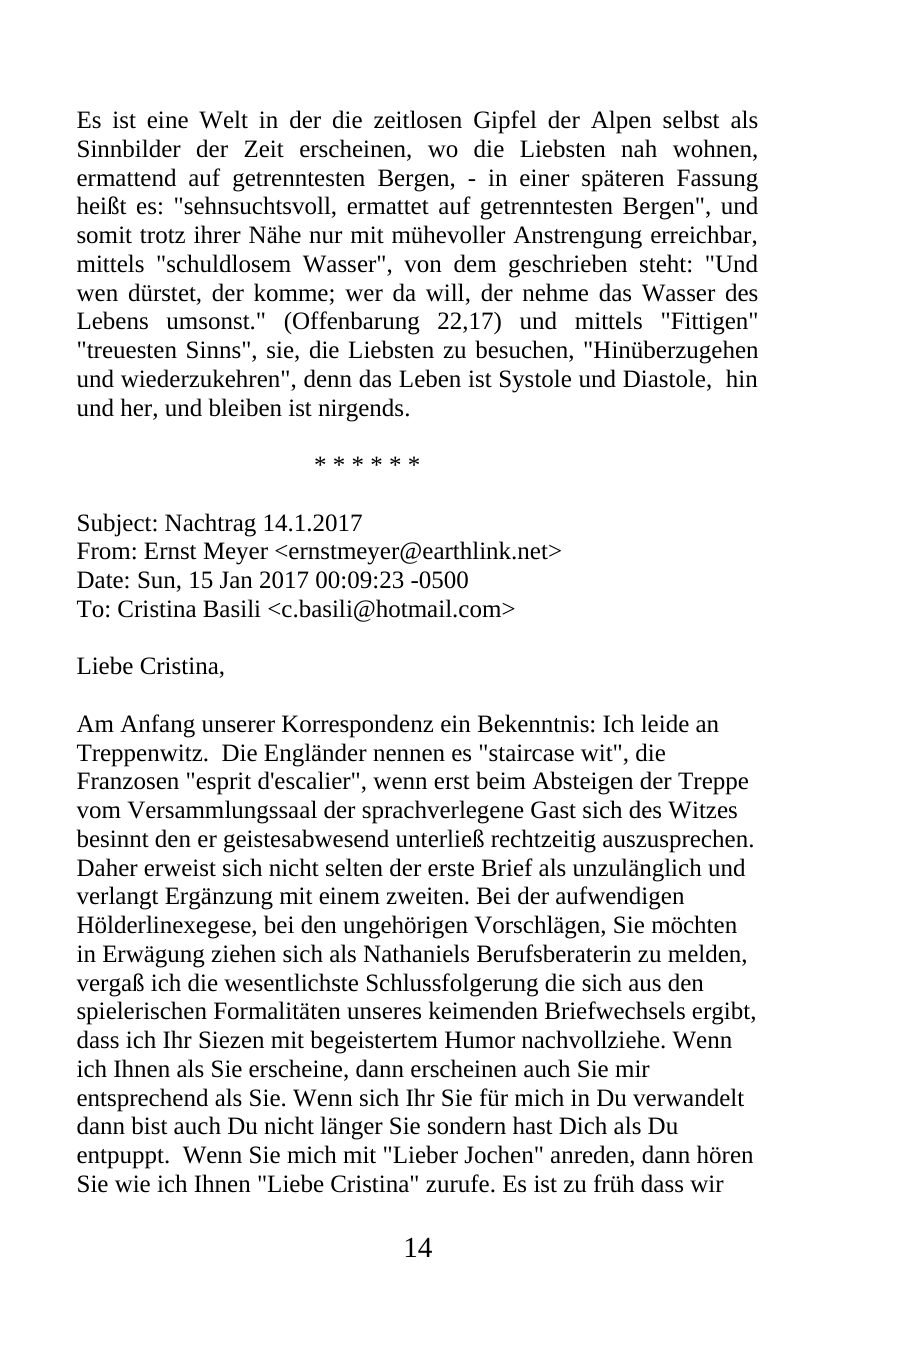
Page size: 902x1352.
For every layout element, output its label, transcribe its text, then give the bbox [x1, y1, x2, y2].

text Am Anfang unserer Korrespondenz ein Bekenntnis: Ich leide an Treppenwitz. Die Engländer nennen es "staircase wit", die Franzosen "esprit d'escalier", wenn erst beim Absteigen der Treppe vom Versammlungssaal der sprachverlegene Gast sich des Witzes besinnt den er geistesabwesend unterließ rechtzeitig auszusprechen. Daher erweist sich nicht selten der erste Brief als unzulänglich und verlangt Ergänzung mit einem zweiten. Bei der aufwendigen Hölderlinexegese, bei den ungehörigen Vorschlägen, Sie möchten in Erwägung ziehen sich als Nathaniels Berufsberaterin zu melden, vergaß ich die wesentlichste Schlussfolgerung die sich aus den spielerischen Formalitäten unseres keimenden Briefwechsels ergibt, dass ich Ihr Siezen mit begeistertem Humor nachvollziehe. Wenn ich Ihnen als Sie erscheine, dann erscheinen auch Sie mir entsprechend als Sie. Wenn sich Ihr Sie für mich in Du verwandelt dann bist auch Du nicht länger Sie sondern hast Dich als Du entpuppt. Wenn Sie mich mit "Lieber Jochen" anreden, dann hören Sie wie ich Ihnen "Liebe Cristina" zurufe. Es ist zu früh dass wir [76, 709, 759, 1198]
text Subject: Nachtrag 14.1.2017 [76, 508, 759, 536]
text Liebe Cristina, [76, 651, 759, 680]
text Date: Sun, 15 Jan 2017 00:09:23 -0500 [76, 565, 759, 594]
text To: Cristina Basili <c.basili@hotmail.com> [76, 594, 759, 623]
text Es ist eine Welt in der die zeitlosen Gipfel der Alpen selbst als Sinnbilder der Zeit erscheinen, wo die Liebsten nah wohnen, ermattend auf getrenntesten Bergen, - in einer späteren Fassung heißt es: "sehnsuchtsvoll, ermattet auf getrenntesten Bergen", und somit trotz ihrer Nähe nur mit mühevoller Anstrengung erreichbar, mittels "schuldlosem Wasser", von dem geschrieben steht: "Und wen dürstet, der komme; wer da will, der nehme das Wasser des Lebens umsonst." (Offenbarung 22,17) und mittels "Fittigen" "treuesten Sinns", sie, die Liebsten zu besuchen, "Hinüberzugehen und wiederzukehren", denn das Leben ist Systole und Diastole, hin und her, und bleiben ist nirgends. [76, 105, 759, 421]
text From: Ernst Meyer <ernstmeyer@earthlink.net> [76, 536, 759, 565]
text * * * * * * [76, 450, 759, 479]
